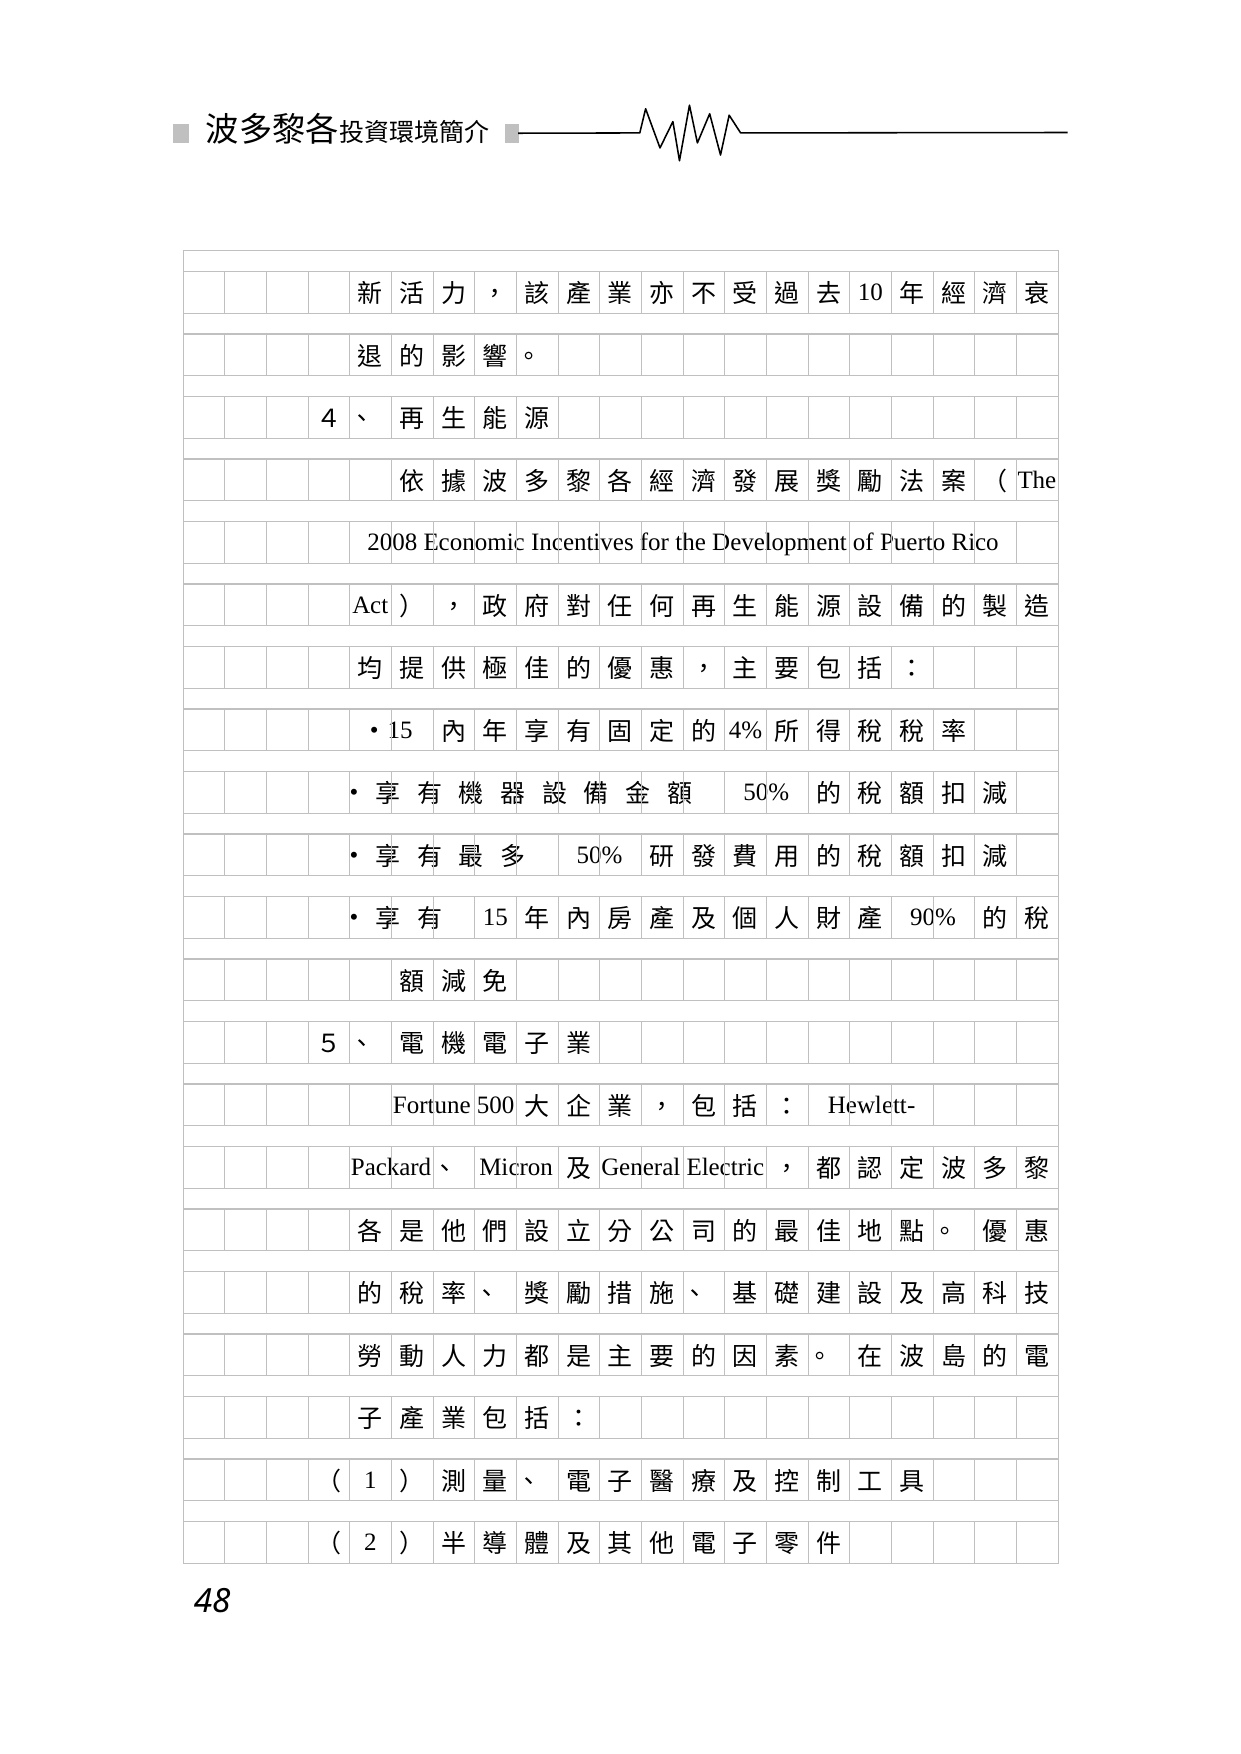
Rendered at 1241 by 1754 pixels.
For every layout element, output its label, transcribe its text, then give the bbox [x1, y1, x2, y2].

text • 15內年享有固定的4%所得稅稅率 [975, 710, 1016, 750]
text 機 [434, 1022, 474, 1063]
text • 享有最多50%研發費用的稅額扣減 [434, 835, 474, 875]
text [1017, 397, 1058, 438]
text 及 [559, 1522, 599, 1563]
text 、 [350, 397, 391, 438]
text [850, 1022, 891, 1063]
text • 享有機器設備金額50%的稅額扣減 [600, 772, 641, 813]
text • 享有15年內房產及個人財產90%的稅額減免 [1017, 960, 1058, 1000]
text • 享有15年內房產及個人財產90%的稅額減免 [892, 897, 933, 938]
text 醫 [642, 1460, 683, 1500]
text • 享有最多50%研發費用的稅額扣減 [559, 835, 599, 875]
text 業 [559, 1022, 599, 1063]
text • 享有15年內房產及個人財產90%的稅額減免 [850, 960, 891, 1000]
text • 享有15年內房產及個人財產90%的稅額減免 [892, 960, 933, 1000]
text • 15內年享有固定的4%所得稅稅率 [559, 710, 599, 750]
text • 享有最多50%研發費用的稅額扣減 [330, 835, 349, 875]
text • 享有15年內房產及個人財產90%的稅額減免 [517, 897, 558, 938]
text [934, 1022, 974, 1063]
text • 享有15年內房產及個人財產90%的稅額減免 [725, 897, 766, 938]
text 導 [475, 1522, 516, 1563]
text • 享有最多50%研發費用的稅額扣減 [517, 835, 558, 875]
text • 享有15年內房產及個人財產90%的稅額減免 [975, 897, 1016, 938]
text 測 [434, 1460, 474, 1500]
text • 享有15年內房產及個人財產90%的稅額減免 [350, 897, 391, 938]
text 療 [684, 1460, 724, 1500]
text • 享有最多50%研發費用的稅額扣減 [392, 835, 433, 875]
text • 享有15年內房產及個人財產90%的稅額減免 [684, 897, 724, 938]
text • 享有最多50%研發費用的稅額扣減 [600, 835, 641, 875]
text • 享有15年內房產及個人財產90%的稅額減免 [434, 960, 474, 1000]
text • 享有機器設備金額50%的稅額扣減 [934, 772, 974, 813]
text Fortune 500大企業，包括：Hewlett-Packard、Micron及General Electric，都認定波多黎各是他們設立分公司的最佳地點。優惠的稅率、獎勵措施、基礎建設及高科技勞動人力都是主要的因素。在波島的電子產業包括： [330, 1376, 1058, 1396]
text • 享有最多50%研發費用的稅額扣減 [684, 835, 724, 875]
text • 享有最多50%研發費用的稅額扣減 [767, 835, 808, 875]
text • 15內年享有固定的4%所得稅稅率 [934, 710, 974, 750]
text • 享有最多50%研發費用的稅額扣減 [642, 835, 683, 875]
text • 15內年享有固定的4%所得稅稅率 [1017, 710, 1058, 750]
text [767, 397, 808, 438]
text [850, 1522, 891, 1563]
text • 享有15年內房產及個人財產90%的稅額減免 [934, 960, 974, 1000]
text • 享有15年內房產及個人財產90%的稅額減免 [350, 960, 391, 1000]
text • 享有機器設備金額50%的稅額扣減 [517, 772, 558, 813]
text 零 [767, 1522, 808, 1563]
text • 享有15年內房產及個人財產90%的稅額減免 [517, 960, 558, 1000]
text 體 [517, 1522, 558, 1563]
text • 享有15年內房產及個人財產90%的稅額減免 [642, 897, 683, 938]
text 電 [392, 1022, 433, 1063]
text 生 [434, 397, 474, 438]
text 、 [350, 1022, 391, 1063]
text [767, 1022, 808, 1063]
text 、 [517, 1460, 558, 1500]
text • 享有15年內房產及個人財產90%的稅額減免 [330, 897, 349, 938]
text • 15內年享有固定的4%所得稅稅率 [350, 710, 391, 750]
text • 15內年享有固定的4%所得稅稅率 [767, 710, 808, 750]
text • 享有最多50%研發費用的稅額扣減 [809, 835, 849, 875]
text 波多黎各擁有加勒比海最好的製造技術，加上較低的勞工成本，擁有超過80間的成衣製造廠，儼然成為成衣製造業的重鎮。此外，拜貝瑞修正案（Berry Amendment）所賜，波島成為美國第2大的美軍軍服製造基地，加上近年來美國軍方與民間公司合作研發智慧型紡織品（Intelligent Textiles），為波島成衣產業注入新活力，該產業亦不受過去10年經濟衰退的影響。 [330, 251, 1058, 271]
text Fortune 500大企業，包括：Hewlett-Packard、Micron及General Electric，都認定波多黎各是他們設立分公司的最佳地點。優惠的稅率、獎勵措施、基礎建設及高科技勞動人力都是主要的因素。在波島的電子產業包括： [330, 1064, 1058, 1083]
text • 享有機器設備金額50%的稅額扣減 [330, 751, 1058, 771]
text 半 [434, 1522, 474, 1563]
text 件 [809, 1522, 849, 1563]
text • 享有15年內房產及個人財產90%的稅額減免 [809, 960, 849, 1000]
text ４ [309, 397, 349, 438]
text • 享有15年內房產及個人財產90%的稅額減免 [725, 960, 766, 1000]
text • 享有機器設備金額50%的稅額扣減 [350, 772, 391, 813]
text [559, 397, 599, 438]
text [306, 1501, 1058, 1521]
text • 15內年享有固定的4%所得稅稅率 [850, 710, 891, 750]
text • 15內年享有固定的4%所得稅稅率 [330, 689, 1058, 708]
text • 享有15年內房產及個人財產90%的稅額減免 [330, 939, 1058, 958]
text • 享有最多50%研發費用的稅額扣減 [725, 835, 766, 875]
text • 15內年享有固定的4%所得稅稅率 [330, 710, 349, 750]
text 源 [517, 397, 558, 438]
text • 享有機器設備金額50%的稅額扣減 [892, 772, 933, 813]
text ） [392, 1522, 433, 1563]
text [934, 1460, 974, 1500]
text • 享有機器設備金額50%的稅額扣減 [809, 772, 849, 813]
text • 15內年享有固定的4%所得稅稅率 [600, 710, 641, 750]
text 電 [475, 1022, 516, 1063]
text • 享有最多50%研發費用的稅額扣減 [892, 835, 933, 875]
text 電 [684, 1522, 724, 1563]
text • 享有機器設備金額50%的稅額扣減 [330, 772, 349, 813]
text [892, 1022, 933, 1063]
text [725, 1022, 766, 1063]
text • 享有15年內房產及個人財產90%的稅額減免 [392, 960, 433, 1000]
text • 享有15年內房產及個人財產90%的稅額減免 [767, 960, 808, 1000]
text 控 [767, 1460, 808, 1500]
text 制 [809, 1460, 849, 1500]
text • 享有15年內房產及個人財產90%的稅額減免 [767, 897, 808, 938]
text 子 [517, 1022, 558, 1063]
text • 享有15年內房產及個人財產90%的稅額減免 [475, 897, 516, 938]
text ） [392, 1460, 433, 1500]
text • 15內年享有固定的4%所得稅稅率 [684, 710, 724, 750]
text 具 [892, 1460, 933, 1500]
text [281, 1022, 308, 1063]
text （ [309, 1522, 349, 1563]
text 子 [600, 1460, 641, 1500]
text • 享有最多50%研發費用的稅額扣減 [350, 835, 391, 875]
text [975, 1522, 1016, 1563]
text • 享有15年內房產及個人財產90%的稅額減免 [559, 897, 599, 938]
text • 享有15年內房產及個人財產90%的稅額減免 [434, 897, 474, 938]
text [975, 1460, 1016, 1500]
text [934, 1522, 974, 1563]
text • 享有機器設備金額50%的稅額扣減 [767, 772, 808, 813]
text • 享有最多50%研發費用的稅額扣減 [475, 835, 516, 875]
text [809, 397, 849, 438]
text • 享有機器設備金額50%的稅額扣減 [684, 772, 724, 813]
text [975, 397, 1016, 438]
text [1017, 1522, 1058, 1563]
text [934, 397, 974, 438]
text • 享有最多50%研發費用的稅額扣減 [975, 835, 1016, 875]
text • 享有機器設備金額50%的稅額扣減 [642, 772, 683, 813]
text 他 [642, 1522, 683, 1563]
text • 享有15年內房產及個人財產90%的稅額減免 [600, 897, 641, 938]
text • 享有15年內房產及個人財產90%的稅額減免 [392, 897, 433, 938]
text • 15內年享有固定的4%所得稅稅率 [725, 710, 766, 750]
text [725, 397, 766, 438]
text • 15內年享有固定的4%所得稅稅率 [517, 710, 558, 750]
text 2 [350, 1522, 391, 1563]
text 依據波多黎各經濟發展獎勵法案（The 2008 Economic Incentives for the Development of Puerto Rico Act），政府對任何再生能源設備的製造均提供極佳的優惠，主要包括： [330, 439, 1058, 458]
text [281, 376, 1058, 396]
text • 享有15年內房產及個人財產90%的稅額減免 [809, 897, 849, 938]
text • 15內年享有固定的4%所得稅稅率 [642, 710, 683, 750]
text ５ [309, 1022, 349, 1063]
text Fortune 500大企業，包括：Hewlett-Packard、Micron及General Electric，都認定波多黎各是他們設立分公司的最佳地點。優惠的稅率、獎勵措施、基礎建設及高科技勞動人力都是主要的因素。在波島的電子產業包括： [330, 1251, 1058, 1271]
text （ [309, 1460, 349, 1500]
text [892, 1522, 933, 1563]
text [684, 397, 724, 438]
text • 享有15年內房產及個人財產90%的稅額減免 [934, 897, 974, 938]
text • 15內年享有固定的4%所得稅稅率 [809, 710, 849, 750]
text • 享有15年內房產及個人財產90%的稅額減免 [330, 876, 1058, 896]
text • 享有15年內房產及個人財產90%的稅額減免 [684, 960, 724, 1000]
text [1017, 1022, 1058, 1063]
text • 15內年享有固定的4%所得稅稅率 [892, 710, 933, 750]
text 1 [350, 1460, 391, 1500]
text [281, 1001, 1058, 1021]
text [684, 1022, 724, 1063]
text • 享有15年內房產及個人財產90%的稅額減免 [559, 960, 599, 1000]
text 能 [475, 397, 516, 438]
text • 享有機器設備金額50%的稅額扣減 [850, 772, 891, 813]
text • 享有機器設備金額50%的稅額扣減 [1017, 772, 1058, 813]
text [281, 397, 308, 438]
text • 享有15年內房產及個人財產90%的稅額減免 [330, 960, 349, 1000]
text 及 [725, 1460, 766, 1500]
text Fortune 500大企業，包括：Hewlett-Packard、Micron及General Electric，都認定波多黎各是他們設立分公司的最佳地點。優惠的稅率、獎勵措施、基礎建設及高科技勞動人力都是主要的因素。在波島的電子產業包括： [330, 1189, 1058, 1208]
text • 享有機器設備金額50%的稅額扣減 [434, 772, 474, 813]
text [642, 1022, 683, 1063]
text • 享有機器設備金額50%的稅額扣減 [475, 772, 516, 813]
text 依據波多黎各經濟發展獎勵法案（The 2008 Economic Incentives for the Development of Puerto Rico Act），政府對任何再生能源設備的製造均提供極佳的優惠，主要包括： [330, 501, 1058, 521]
text • 享有最多50%研發費用的稅額扣減 [1017, 835, 1058, 875]
text [850, 397, 891, 438]
text • 15內年享有固定的4%所得稅稅率 [475, 710, 516, 750]
text [306, 1439, 1058, 1458]
text [809, 1022, 849, 1063]
text 依據波多黎各經濟發展獎勵法案（The 2008 Economic Incentives for the Development of Puerto Rico Act），政府對任何再生能源設備的製造均提供極佳的優惠，主要包括： [330, 626, 1058, 646]
text • 享有最多50%研發費用的稅額扣減 [934, 835, 974, 875]
text 依據波多黎各經濟發展獎勵法案（The 2008 Economic Incentives for the Development of Puerto Rico Act），政府對任何再生能源設備的製造均提供極佳的優惠，主要包括： [330, 564, 1058, 583]
text [600, 397, 641, 438]
text [600, 1022, 641, 1063]
text Fortune 500大企業，包括：Hewlett-Packard、Micron及General Electric，都認定波多黎各是他們設立分公司的最佳地點。優惠的稅率、獎勵措施、基礎建設及高科技勞動人力都是主要的因素。在波島的電子產業包括： [330, 1314, 1058, 1333]
text [975, 1022, 1016, 1063]
text [892, 397, 933, 438]
text • 享有15年內房產及個人財產90%的稅額減免 [1017, 897, 1058, 938]
text • 享有機器設備金額50%的稅額扣減 [725, 772, 766, 813]
text 波多黎各擁有加勒比海最好的製造技術，加上較低的勞工成本，擁有超過80間的成衣製造廠，儼然成為成衣製造業的重鎮。此外，拜貝瑞修正案（Berry Amendment）所賜，波島成為美國第2大的美軍軍服製造基地，加上近年來美國軍方與民間公司合作研發智慧型紡織品（Intelligent Textiles），為波島成衣產業注入新活力，該產業亦不受過去10年經濟衰退的影響。 [330, 314, 1058, 333]
text 再 [392, 397, 433, 438]
text • 享有機器設備金額50%的稅額扣減 [559, 772, 599, 813]
text 其 [600, 1522, 641, 1563]
text 子 [725, 1522, 766, 1563]
text 量 [475, 1460, 516, 1500]
text 工 [850, 1460, 891, 1500]
text • 享有15年內房產及個人財產90%的稅額減免 [600, 960, 641, 1000]
text • 享有機器設備金額50%的稅額扣減 [392, 772, 433, 813]
text • 15內年享有固定的4%所得稅稅率 [392, 710, 433, 750]
text • 享有15年內房產及個人財產90%的稅額減免 [850, 897, 891, 938]
text Fortune 500大企業，包括：Hewlett-Packard、Micron及General Electric，都認定波多黎各是他們設立分公司的最佳地點。優惠的稅率、獎勵措施、基礎建設及高科技勞動人力都是主要的因素。在波島的電子產業包括： [330, 1126, 1058, 1146]
text • 享有機器設備金額50%的稅額扣減 [975, 772, 1016, 813]
text • 享有最多50%研發費用的稅額扣減 [330, 814, 1058, 833]
text • 15內年享有固定的4%所得稅稅率 [434, 710, 474, 750]
text [642, 397, 683, 438]
text • 享有15年內房產及個人財產90%的稅額減免 [475, 960, 516, 1000]
text • 享有最多50%研發費用的稅額扣減 [850, 835, 891, 875]
text [1017, 1460, 1058, 1500]
text • 享有15年內房產及個人財產90%的稅額減免 [642, 960, 683, 1000]
text 電 [559, 1460, 599, 1500]
text • 享有15年內房產及個人財產90%的稅額減免 [975, 960, 1016, 1000]
